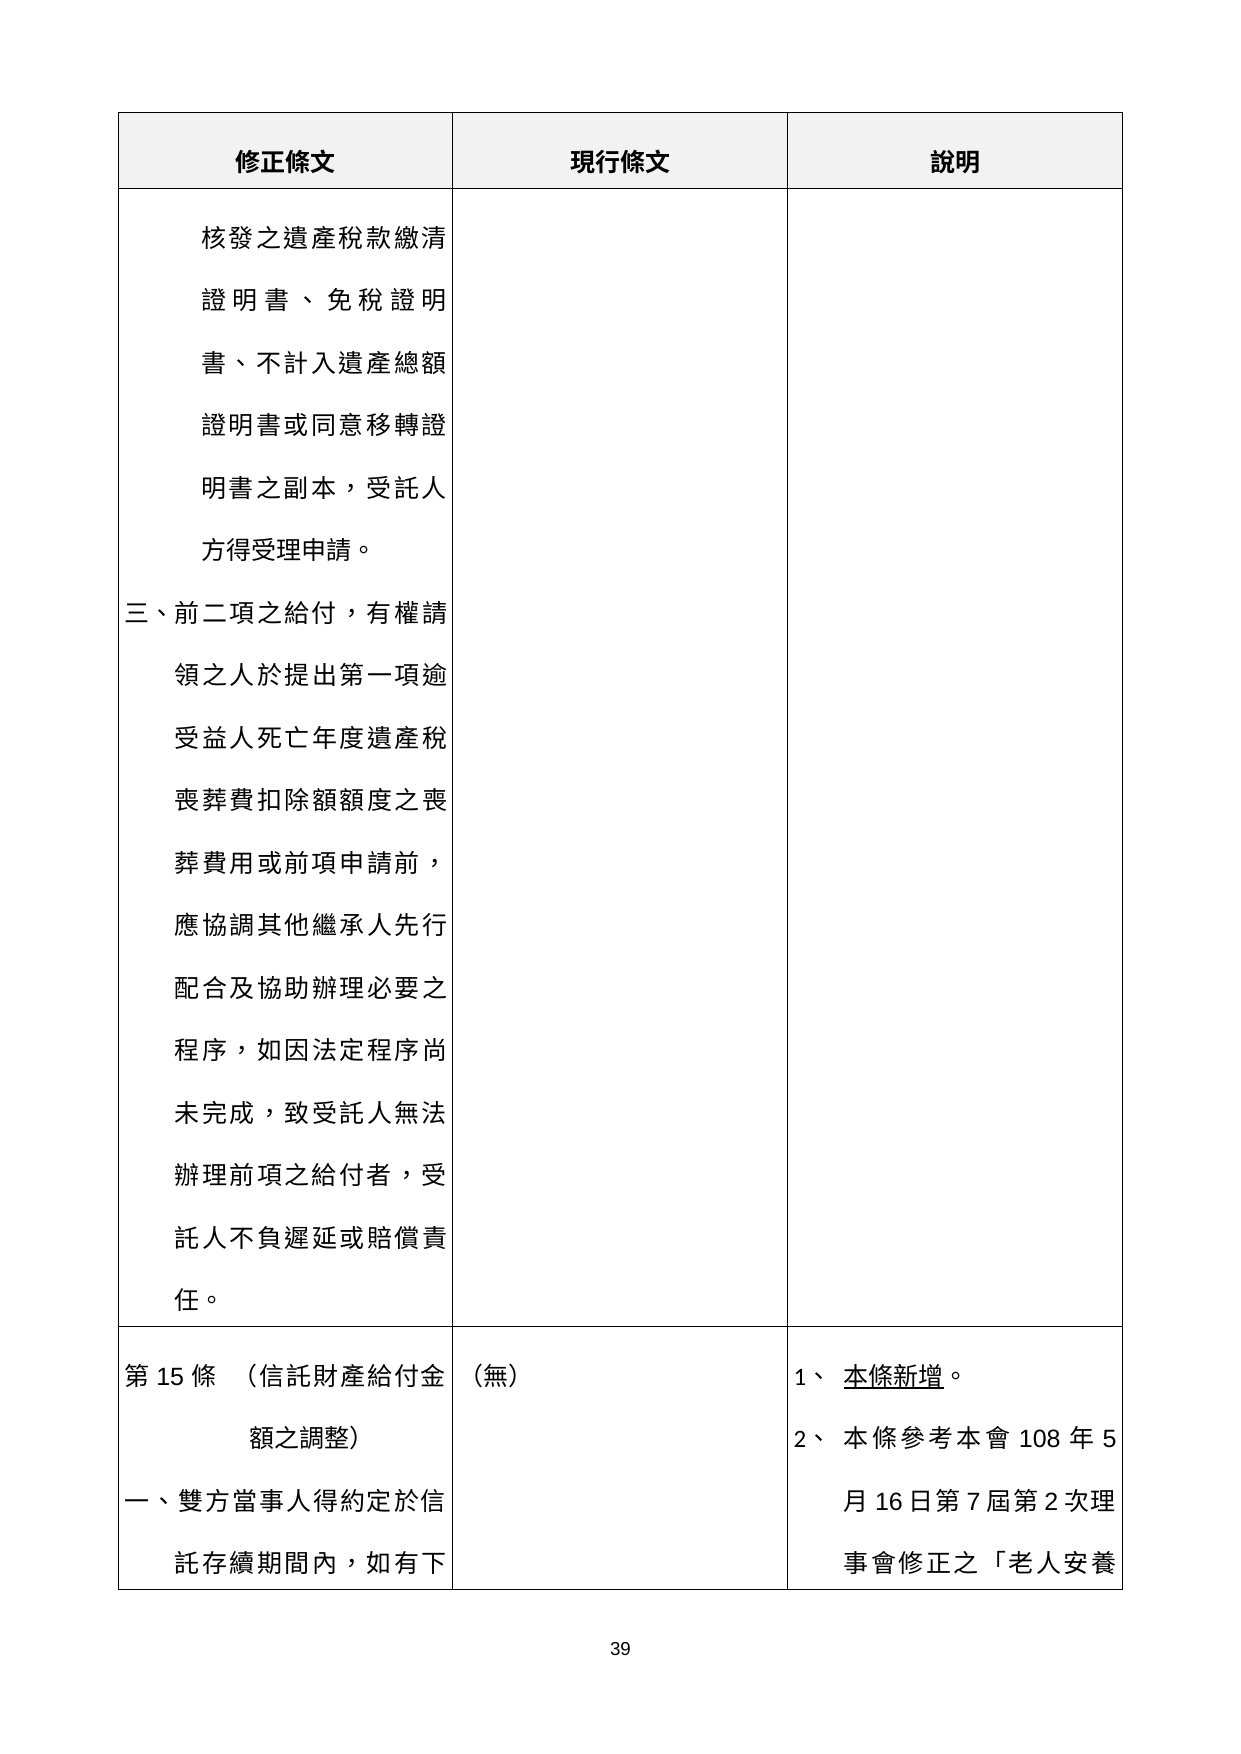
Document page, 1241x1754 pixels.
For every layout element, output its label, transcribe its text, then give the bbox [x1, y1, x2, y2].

table_cell 核發之遺產稅款繳清證明書、免稅證明書、不計入遺產總額證明書或同意移轉證明書之副本，受託人方得受理申請。 三、 前二項之給付，有權請領之人於提出第一項逾受益人死亡年度遺產稅喪葬費扣除額額度之喪葬費用或前項申請前，應協調其他繼承人先行配合及協助辦理必要之程序，如因法定程序尚未完成，致受託人無法辦理前項之給付者，受託人不負遲延或賠償責任。 [119, 189, 452, 1326]
table_cell [788, 189, 1122, 1326]
table_cell 本條新增。 本條參考本會108年5月16日第7屆第2次理事會修正之「老人安養 [788, 1327, 1122, 1588]
table_cell （無） [453, 1327, 787, 1588]
table_header 現行條文 [453, 113, 787, 188]
table_cell [453, 189, 787, 1326]
table_header 修正條文 [119, 113, 452, 188]
table_cell 第15條 （信託財產給付金額之調整） 一、雙方當事人得約定於信託存續期間內，如有下 [119, 1327, 452, 1588]
table_header 說明 [788, 113, 1122, 188]
